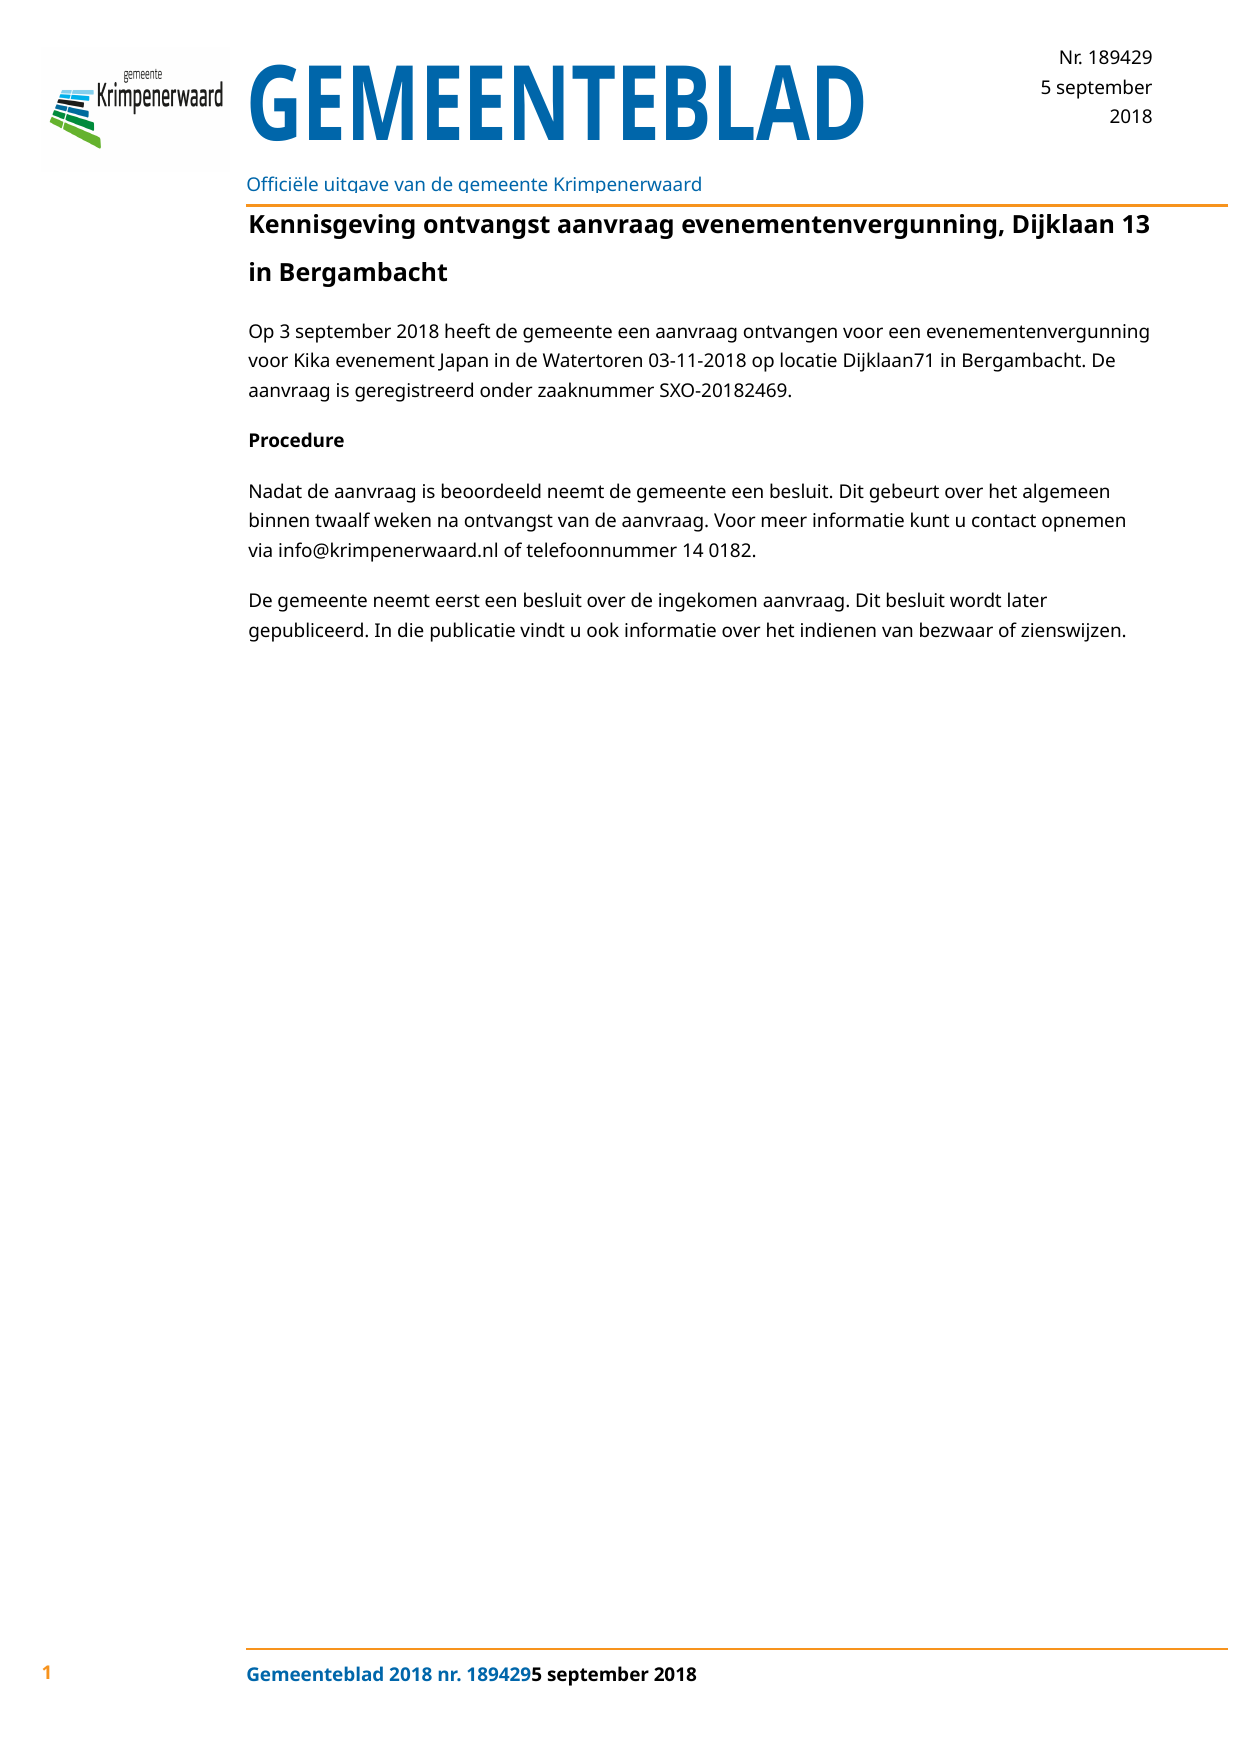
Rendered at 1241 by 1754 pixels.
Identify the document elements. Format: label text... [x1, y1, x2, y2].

text Nadat de aanvraag is beoordeeld neemt de gemeente een besluit. Dit gebeurt over het algemeen binnen twaalf weken na ontvangst van de aanvraag. Voor meer informatie kunt u contact opnemen via info@krimpenerwaard.nl of telefoonnummer 14 0182. [248, 478, 1152, 563]
text Op 3 september 2018 heeft de gemeente een aanvraag ontvangen voor een evenementenvergunning voor Kika evenement Japan in de Watertoren 03-11-2018 op locatie Dijklaan71 in Bergambacht. De aanvraag is geregistreerd onder zaaknummer SXO-20182469. [248, 318, 1152, 403]
text Kennisgeving ontvangst aanvraag evenementenvergunning, Dijklaan 13 in Bergambacht [248, 207, 1152, 288]
picture [41, 47, 231, 172]
text Procedure [248, 427, 1152, 453]
text De gemeente neemt eerst een besluit over de ingekomen aanvraag. Dit besluit wordt later gepubliceerd. In die publicatie vindt u ook informatie over het indienen van bezwaar of zienswijzen. [248, 587, 1152, 643]
